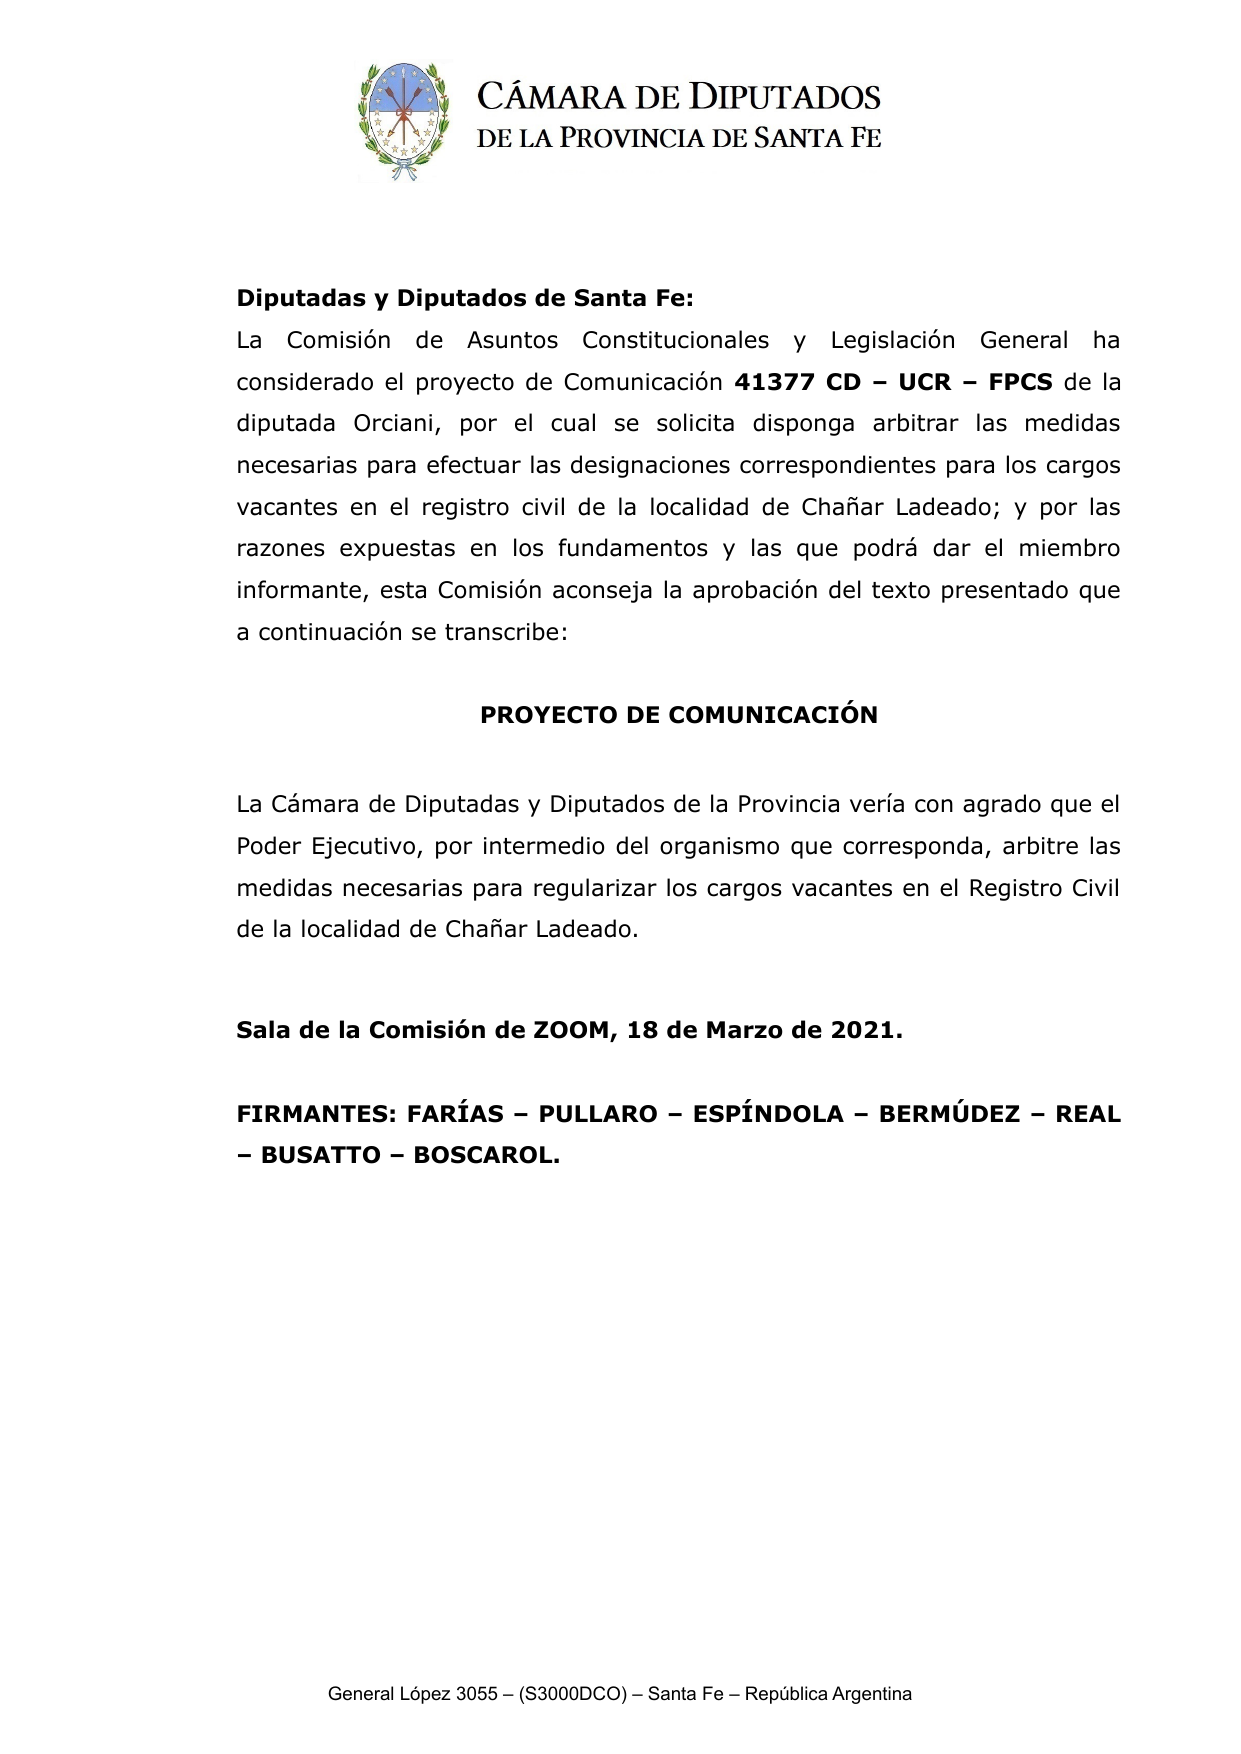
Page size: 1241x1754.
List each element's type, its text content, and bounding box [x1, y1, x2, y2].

text Sala de la Comisión de ZOOM, 18 de Marzo de 2021. [236, 1016, 1122, 1044]
picture [354, 59, 886, 183]
text Diputadas y Diputados de Santa Fe: [236, 284, 1122, 312]
text PROYECTO DE COMUNICACIÓN [236, 701, 1122, 728]
text La Cámara de Diputadas y Diputados de la Provincia vería con agrado que el Poder Ejecutivo, por intermedio del organismo que corresponda, arbitre las medidas necesarias para regularizar los cargos vacantes en el Registro Civil de la localidad de Chañar Ladeado. [236, 790, 1122, 943]
text FIRMANTES: FARÍAS – PULLARO – ESPÍNDOLA – BERMÚDEZ – REAL – BUSATTO – BOSCAROL. [236, 1099, 1122, 1169]
text La Comisión de Asuntos Constitucionales y Legislación General ha considerado el proyecto de Comunicación 41377 CD – UCR – FPCS de la diputada Orciani, por el cual se solicita disponga arbitrar las medidas necesarias para efectuar las designaciones correspondientes para los cargos vacantes en el registro civil de la localidad de Chañar Ladeado; y por las razones expuestas en los fundamentos y las que podrá dar el miembro informante, esta Comisión aconseja la aprobación del texto presentado que a continuación se transcribe: [236, 326, 1122, 645]
